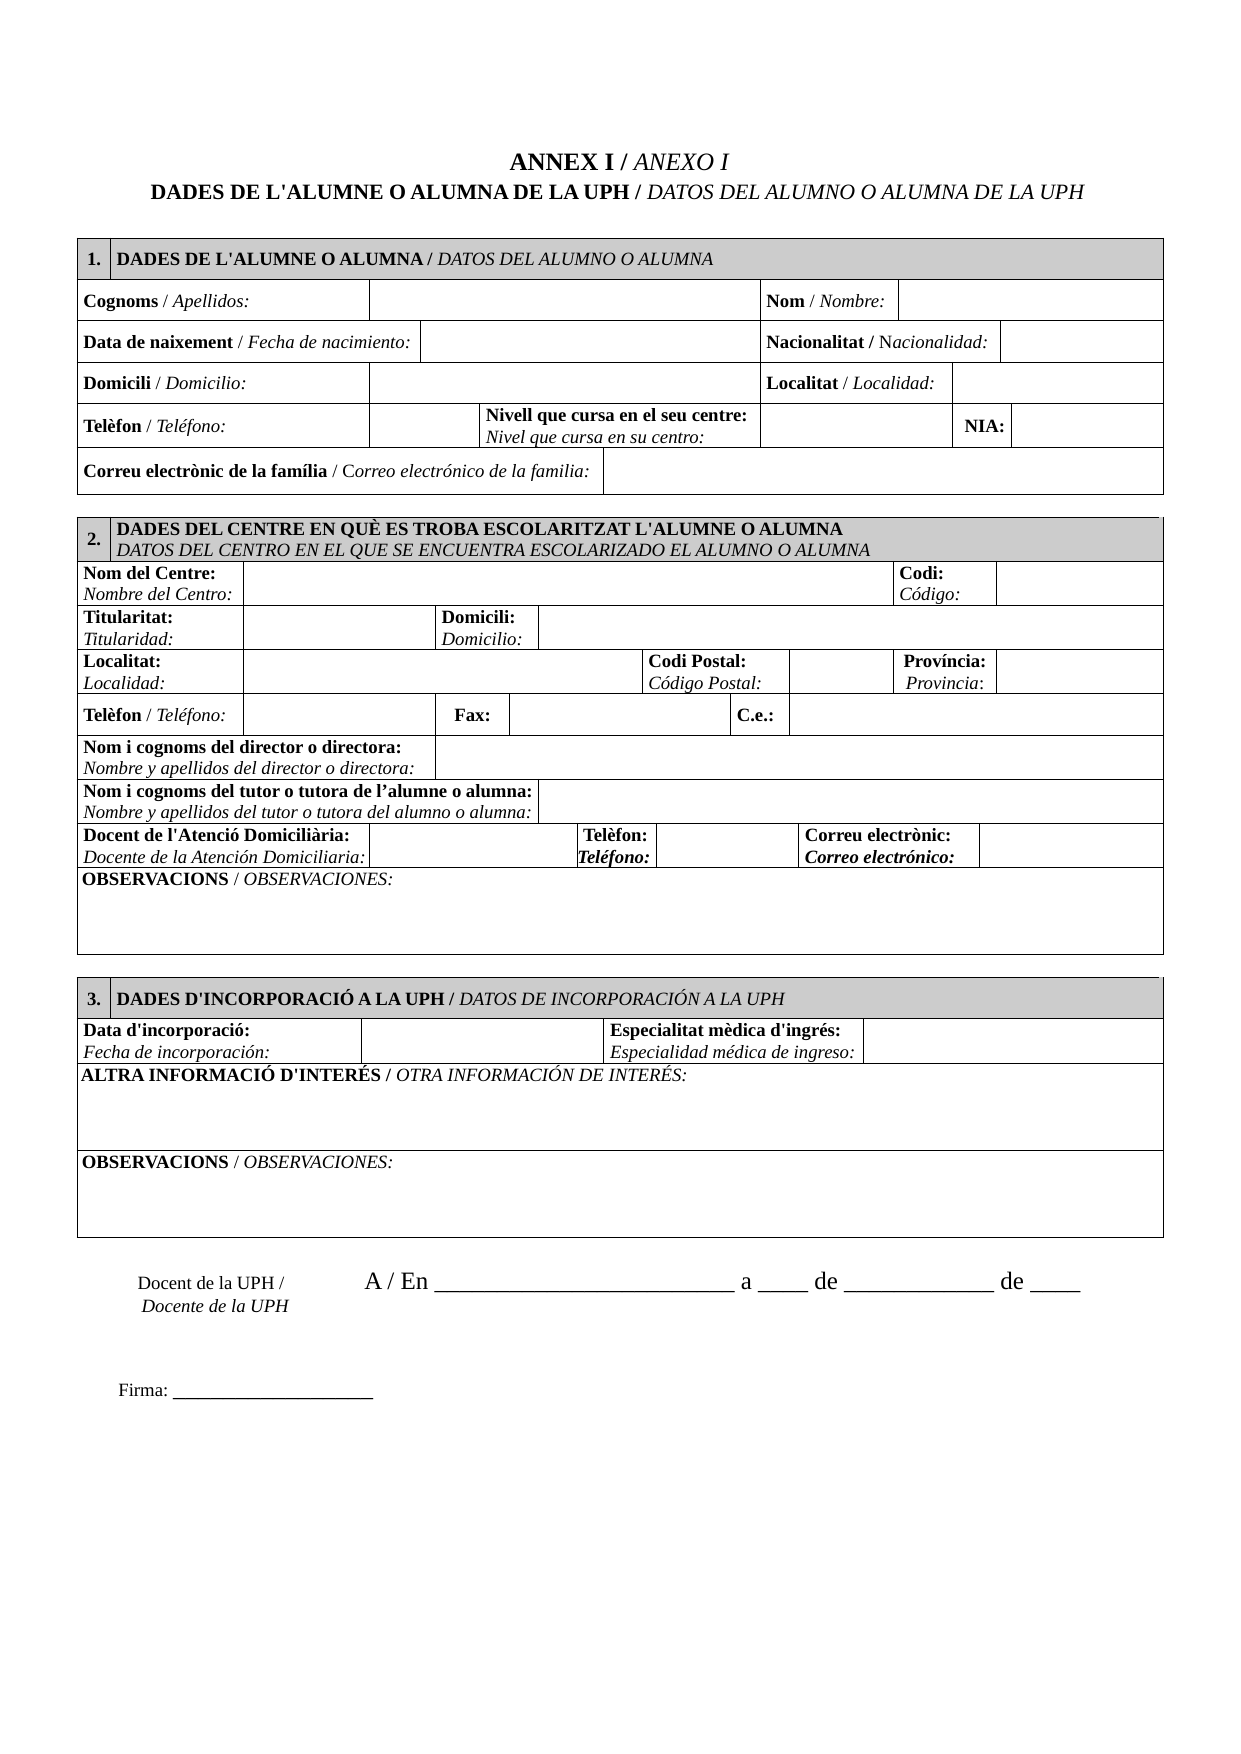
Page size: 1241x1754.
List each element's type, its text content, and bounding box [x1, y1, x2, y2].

table_cell Domicili / Domicilio: [78, 363, 369, 403]
table_cell Correu electrònic: Correo electrónico: [799, 824, 979, 867]
table_cell Nom del Centre: Nombre del Centro: [78, 562, 243, 605]
table_cell Nivell que cursa en el seu centre: Nivel que cursa en su centro: [480, 404, 760, 447]
text Docente de la UPH [118, 1295, 1122, 1317]
table_cell [370, 363, 760, 403]
table_cell Nom / Nombre: [761, 280, 898, 320]
table_cell Titularitat: Titularidad: [78, 606, 243, 649]
table_cell DADES DEL CENTRE EN QUÈ ES TROBA ESCOLARITZAT L'ALUMNE O ALUMNA DATOS DEL CENTRO EN EL QUE SE ENCUENTRA ESCOLARIZADO EL ALUMNO O ALUMNA [111, 517, 1163, 561]
table_cell Data d'incorporació: Fecha de incorporación: [78, 1019, 361, 1062]
table_cell [899, 280, 1163, 320]
table_cell [539, 780, 1163, 823]
table_cell Data de naixement / Fecha de nacimiento: [78, 321, 420, 362]
table_cell Docent de l'Atenció Domiciliària: Docente de la Atención Domiciliaria: [78, 824, 369, 867]
table_cell [244, 650, 642, 693]
table_cell [244, 606, 435, 649]
table_cell ALTRA INFORMACIÓ D'INTERÉS / OTRA INFORMACIÓN DE INTERÉS: [78, 1064, 1163, 1150]
text DADES DE L'ALUMNE O ALUMNA DE LA UPH / DATOS DEL ALUMNO O ALUMNA DE LA UPH [118, 176, 1122, 205]
table_cell [997, 562, 1163, 605]
table_cell [864, 1019, 1163, 1062]
table_cell Localitat / Localidad: [761, 363, 952, 403]
table_cell [953, 363, 1163, 403]
table_cell Nom i cognoms del tutor o tutora de l’alumne o alumna: Nombre y apellidos del tutor o tutora del alumno o alumna: [78, 780, 538, 823]
table_cell Nom i cognoms del director o directora: Nombre y apellidos del director o directora: [78, 736, 435, 779]
table_cell [790, 694, 1163, 734]
table_cell Telèfon: Teléfono: [578, 824, 656, 867]
table_cell [1012, 404, 1163, 447]
table_cell [436, 736, 1163, 779]
table_cell [604, 448, 1163, 494]
table_cell C.e.: [731, 694, 789, 734]
table_cell [362, 1019, 603, 1062]
table_cell [77, 495, 1159, 517]
table_cell Província: Provincia: [894, 650, 996, 693]
table_cell Especialitat mèdica d'ingrés: Especialidad médica de ingreso: [604, 1019, 863, 1062]
table_cell [244, 562, 893, 605]
table_cell Codi Postal: Código Postal: [643, 650, 789, 693]
table_cell [77, 955, 1159, 977]
table_cell [244, 694, 435, 734]
table_cell Nacionalitat / Nacionalidad: [761, 321, 1000, 362]
table_cell [539, 606, 1163, 649]
table_header 1. [78, 239, 110, 279]
table_cell [657, 824, 798, 867]
table_cell Correu electrònic de la família / Correo electrónico de la familia: [78, 448, 603, 494]
table_cell Telèfon / Teléfono: [78, 404, 369, 447]
table_cell [370, 280, 760, 320]
text Docent de la UPH / A / En ________________________ a ____ de ____________ de ____ [118, 1266, 1122, 1295]
table_cell Cognoms / Apellidos: [78, 280, 369, 320]
text Firma: ________________ [118, 1373, 1122, 1402]
table_cell Localitat: Localidad: [78, 650, 243, 693]
table_cell [1159, 955, 1163, 977]
table_cell Telèfon / Teléfono: [78, 694, 243, 734]
table_cell Codi: Código: [894, 562, 996, 605]
table_header DADES DE L'ALUMNE O ALUMNA / DATOS DEL ALUMNO O ALUMNA [111, 239, 1163, 279]
table_cell Fax: [436, 694, 509, 734]
table_cell OBSERVACIONS / OBSERVACIONES: [78, 1151, 1163, 1237]
table_cell [1001, 321, 1163, 362]
table_cell [510, 694, 730, 734]
table_cell Domicili: Domicilio: [436, 606, 538, 649]
table_cell NIA: [953, 404, 1011, 447]
table_cell [997, 650, 1163, 693]
text ANNEX I / ANEXO I [118, 147, 1122, 176]
table_cell [370, 404, 479, 447]
table_cell [790, 650, 893, 693]
table_cell [1159, 495, 1163, 517]
table_cell 3. [78, 978, 110, 1018]
table_cell [370, 824, 577, 867]
table_cell [980, 824, 1163, 867]
table_cell 2. [78, 518, 110, 561]
table_cell [761, 404, 952, 447]
table_cell DADES D'INCORPORACIÓ A LA UPH / DATOS DE INCORPORACIÓN A LA UPH [111, 977, 1163, 1018]
table_cell [421, 321, 760, 362]
table_cell OBSERVACIONS / OBSERVACIONES: [78, 868, 1163, 954]
